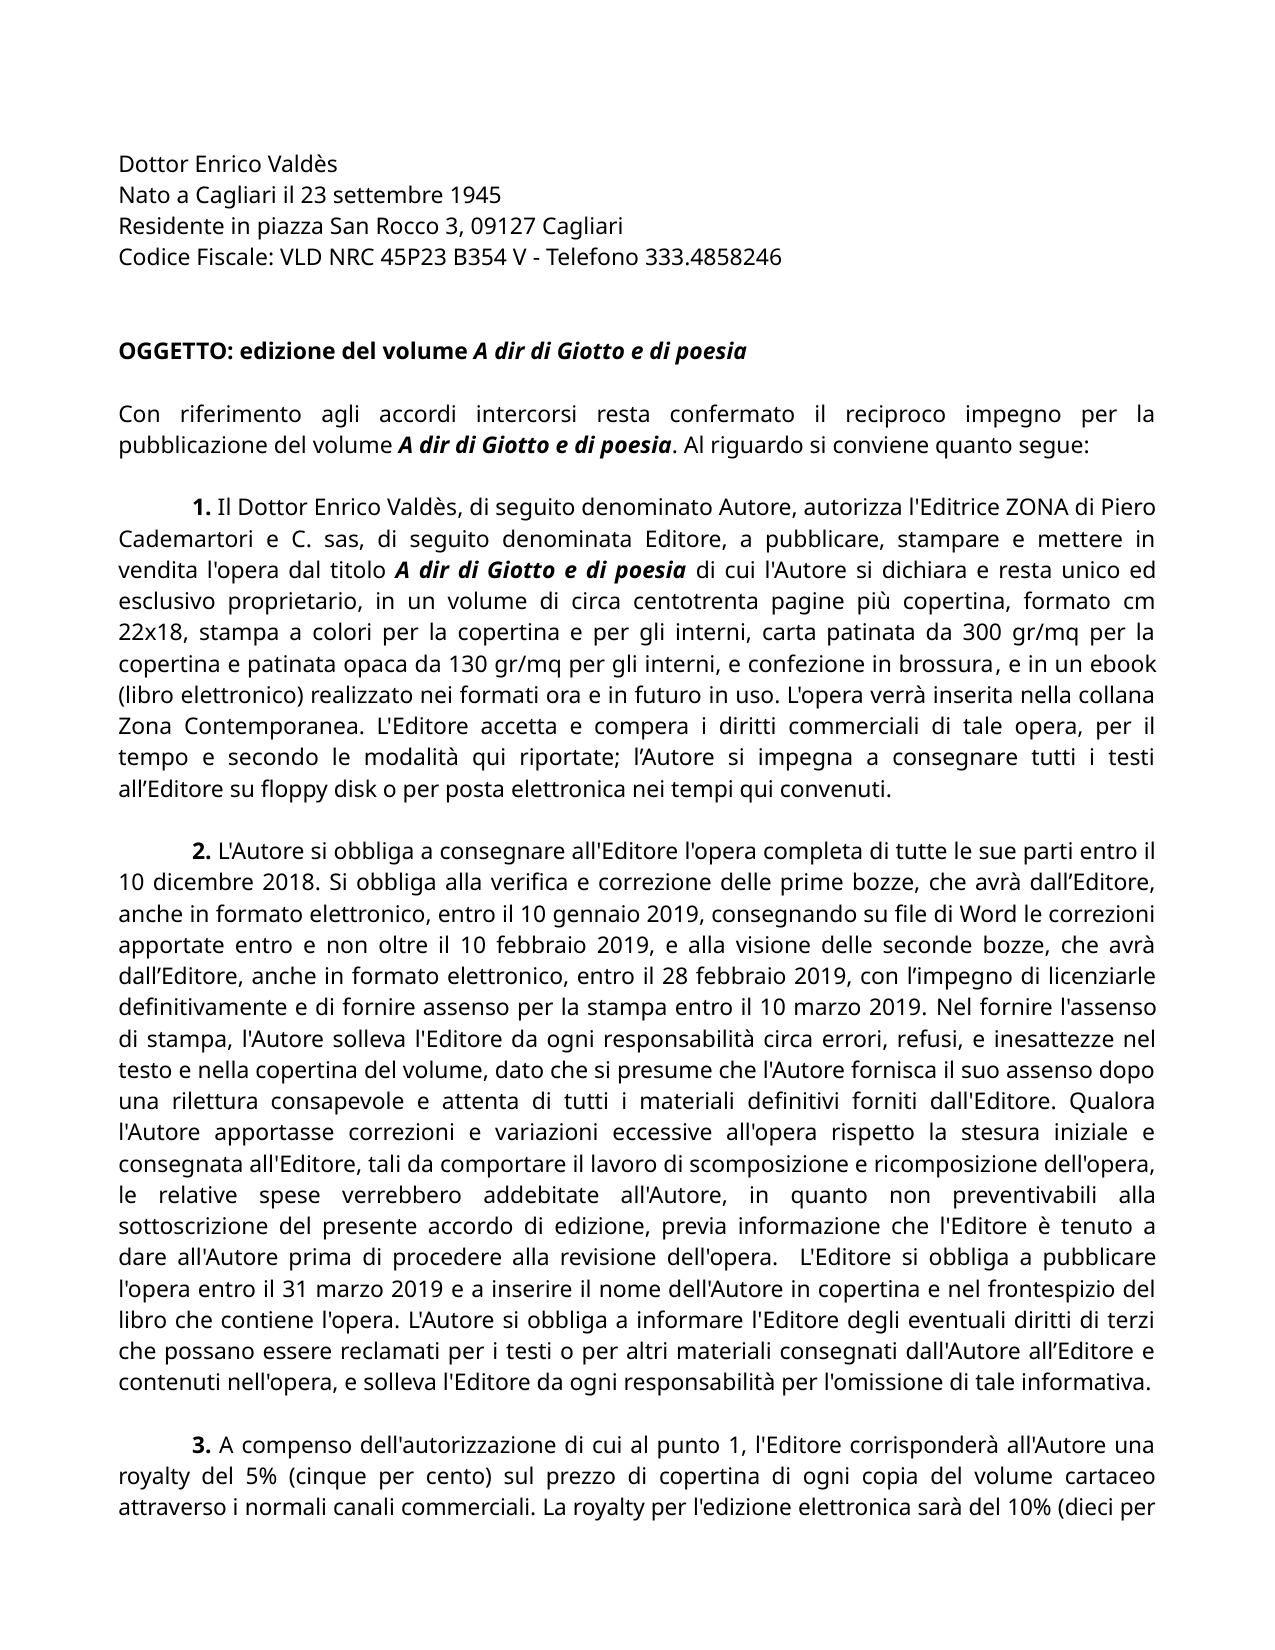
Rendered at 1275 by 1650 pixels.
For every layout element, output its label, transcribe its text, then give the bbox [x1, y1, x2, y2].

text Codice Fiscale: VLD NRC 45P23 B354 V - Telefono 333.4858246 [118, 241, 1157, 273]
text Dottor Enrico Valdès [118, 148, 1157, 179]
text 2. L'Autore si obbliga a consegnare all'Editore l'opera completa di tutte le sue parti entro il 10 dicembre 2018. Si obbliga alla verifica e correzione delle prime bozze, che avrà dall’Editore, anche in formato elettronico, entro il 10 gennaio 2019, consegnando su file di Word le correzioni apportate entro e non oltre il 10 febbraio 2019, e alla visione delle seconde bozze, che avrà dall’Editore, anche in formato elettronico, entro il 28 febbraio 2019, con l’impegno di licenziarle definitivamente e di fornire assenso per la stampa entro il 10 marzo 2019. Nel fornire l'assenso di stampa, l'Autore solleva l'Editore da ogni responsabilità circa errori, refusi, e inesattezze nel testo e nella copertina del volume, dato che si presume che l'Autore fornisca il suo assenso dopo una rilettura consapevole e attenta di tutti i materiali definitivi forniti dall'Editore. Qualora l'Autore apportasse correzioni e variazioni eccessive all'opera rispetto la stesura iniziale e consegnata all'Editore, tali da comportare il lavoro di scomposizione e ricomposizione dell'opera, le relative spese verrebbero addebitate all'Autore, in quanto non preventivabili alla sottoscrizione del presente accordo di edizione, previa informazione che l'Editore è tenuto a dare all'Autore prima di procedere alla revisione dell'opera. L'Editore si obbliga a pubblicare l'opera entro il 31 marzo 2019 e a inserire il nome dell'Autore in copertina e nel frontespizio del libro che contiene l'opera. L'Autore si obbliga a informare l'Editore degli eventuali diritti di terzi che possano essere reclamati per i testi o per altri materiali consegnati dall'Autore all’Editore e contenuti nell'opera, e solleva l'Editore da ogni responsabilità per l'omissione di tale informativa. [118, 835, 1157, 1398]
text OGGETTO: edizione del volume A dir di Giotto e di poesia [118, 335, 1157, 366]
text 3. A compenso dell'autorizzazione di cui al punto 1, l'Editore corrisponderà all'Autore una royalty del 5% (cinque per cento) sul prezzo di copertina di ogni copia del volume cartaceo attraverso i normali canali commerciali. La royalty per l'edizione elettronica sarà del 10% (dieci per [118, 1429, 1157, 1523]
text Con riferimento agli accordi intercorsi resta confermato il reciproco impegno per la pubblicazione del volume A dir di Giotto e di poesia. Al riguardo si conviene quanto segue: [118, 398, 1157, 460]
text Nato a Cagliari il 23 settembre 1945 [118, 179, 1157, 210]
text Residente in piazza San Rocco 3, 09127 Cagliari [118, 210, 1157, 241]
text 1. Il Dottor Enrico Valdès, di seguito denominato Autore, autorizza l'Editrice ZONA di Piero Cademartori e C. sas, di seguito denominata Editore, a pubblicare, stampare e mettere in vendita l'opera dal titolo A dir di Giotto e di poesia di cui l'Autore si dichiara e resta unico ed esclusivo proprietario, in un volume di circa centotrenta pagine più copertina, formato cm 22x18, stampa a colori per la copertina e per gli interni, carta patinata da 300 gr/mq per la copertina e patinata opaca da 130 gr/mq per gli interni, e confezione in brossura, e in un ebook (libro elettronico) realizzato nei formati ora e in futuro in uso. L'opera verrà inserita nella collana Zona Contemporanea. L'Editore accetta e compera i diritti commerciali di tale opera, per il tempo e secondo le modalità qui riportate; l’Autore si impegna a consegnare tutti i testi all’Editore su floppy disk o per posta elettronica nei tempi qui convenuti. [118, 491, 1157, 804]
